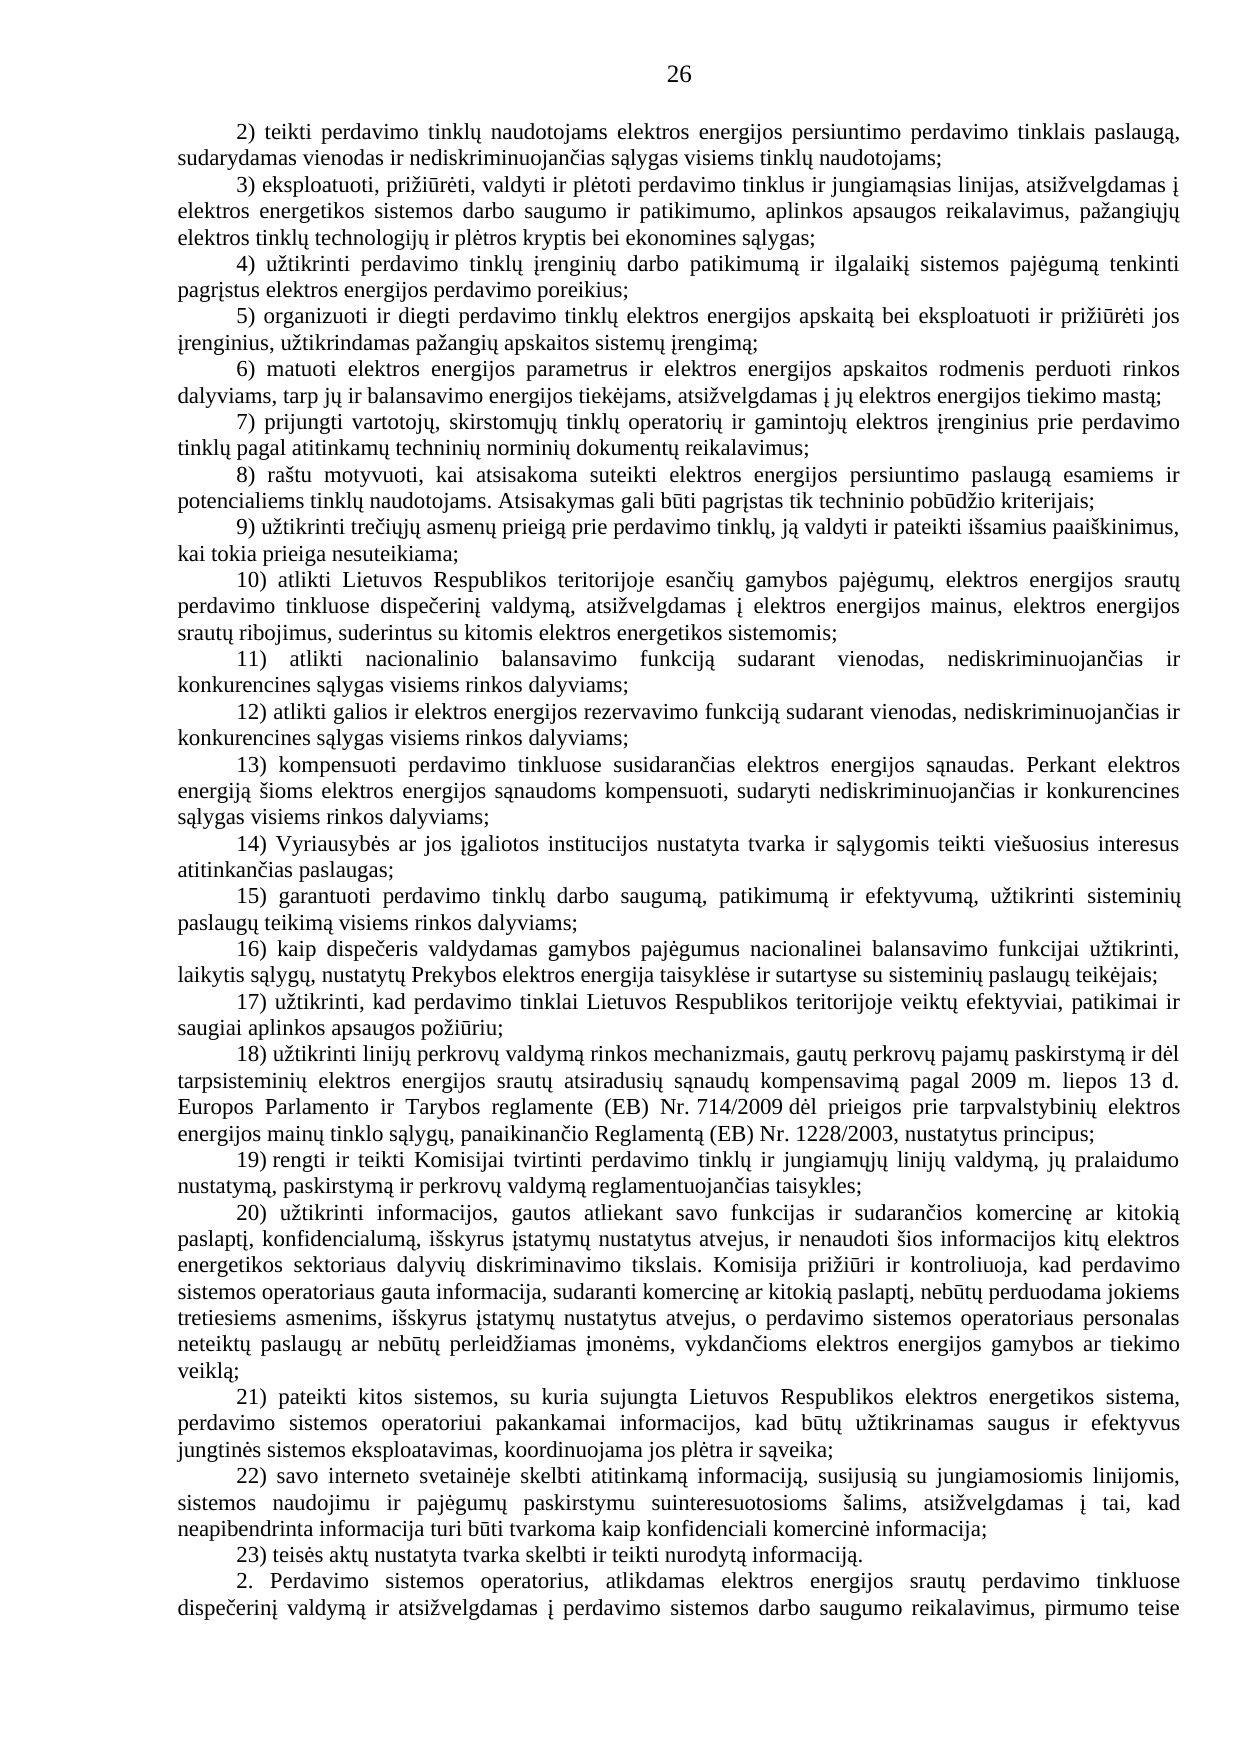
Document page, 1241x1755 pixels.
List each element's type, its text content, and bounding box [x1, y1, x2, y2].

text 11) atlikti nacionalinio balansavimo funkciją sudarant vienodas, nediskriminuojančias ir konkurencines sąlygas visiems rinkos dalyviams; [177, 645, 1181, 698]
text 9) užtikrinti trečiųjų asmenų prieigą prie perdavimo tinklų, ją valdyti ir pateikti išsamius paaiškinimus, kai tokia prieiga nesuteikiama; [177, 513, 1181, 566]
text 6) matuoti elektros energijos parametrus ir elektros energijos apskaitos rodmenis perduoti rinkos dalyviams, tarp jų ir balansavimo energijos tiekėjams, atsižvelgdamas į jų elektros energijos tiekimo mastą; [177, 355, 1181, 408]
text 23) teisės aktų nustatyta tvarka skelbti ir teikti nurodytą informaciją. [177, 1541, 1181, 1568]
text 7) prijungti vartotojų, skirstomųjų tinklų operatorių ir gamintojų elektros įrenginius prie perdavimo tinklų pagal atitinkamų techninių norminių dokumentų reikalavimus; [177, 408, 1181, 461]
text 19) rengti ir teikti Komisijai tvirtinti perdavimo tinklų ir jungiamųjų linijų valdymą, jų pralaidumo nustatymą, paskirstymą ir perkrovų valdymą reglamentuojančias taisykles; [177, 1146, 1181, 1199]
text 13) kompensuoti perdavimo tinkluose susidarančias elektros energijos sąnaudas. Perkant elektros energiją šioms elektros energijos sąnaudoms kompensuoti, sudaryti nediskriminuojančias ir konkurencines sąlygas visiems rinkos dalyviams; [177, 751, 1181, 830]
text 21) pateikti kitos sistemos, su kuria sujungta Lietuvos Respublikos elektros energetikos sistema, perdavimo sistemos operatoriui pakankamai informacijos, kad būtų užtikrinamas saugus ir efektyvus jungtinės sistemos eksploatavimas, koordinuojama jos plėtra ir sąveika; [177, 1383, 1181, 1462]
text 3) eksploatuoti, prižiūrėti, valdyti ir plėtoti perdavimo tinklus ir jungiamąsias linijas, atsižvelgdamas į elektros energetikos sistemos darbo saugumo ir patikimumo, aplinkos apsaugos reikalavimus, pažangiųjų elektros tinklų technologijų ir plėtros kryptis bei ekonomines sąlygas; [177, 171, 1181, 250]
text 20) užtikrinti informacijos, gautos atliekant savo funkcijas ir sudarančios komercinę ar kitokią paslaptį, konfidencialumą, išskyrus įstatymų nustatytus atvejus, ir nenaudoti šios informacijos kitų elektros energetikos sektoriaus dalyvių diskriminavimo tikslais. Komisija prižiūri ir kontroliuoja, kad perdavimo sistemos operatoriaus gauta informacija, sudaranti komercinę ar kitokią paslaptį, nebūtų perduodama jokiems tretiesiems asmenims, išskyrus įstatymų nustatytus atvejus, o perdavimo sistemos operatoriaus personalas neteiktų paslaugų ar nebūtų perleidžiamas įmonėms, vykdančioms elektros energijos gamybos ar tiekimo veiklą; [177, 1199, 1181, 1383]
text 2. Perdavimo sistemos operatorius, atlikdamas elektros energijos srautų perdavimo tinkluose dispečerinį valdymą ir atsižvelgdamas į perdavimo sistemos darbo saugumo reikalavimus, pirmumo teise [177, 1568, 1181, 1620]
text 8) raštu motyvuoti, kai atsisakoma suteikti elektros energijos persiuntimo paslaugą esamiems ir potencialiems tinklų naudotojams. Atsisakymas gali būti pagrįstas tik techninio pobūdžio kriterijais; [177, 461, 1181, 513]
text 15) garantuoti perdavimo tinklų darbo saugumą, patikimumą ir efektyvumą, užtikrinti sisteminių paslaugų teikimą visiems rinkos dalyviams; [177, 882, 1181, 935]
text 14) Vyriausybės ar jos įgaliotos institucijos nustatyta tvarka ir sąlygomis teikti viešuosius interesus atitinkančias paslaugas; [177, 830, 1181, 882]
text 18) užtikrinti linijų perkrovų valdymą rinkos mechanizmais, gautų perkrovų pajamų paskirstymą ir dėl tarpsisteminių elektros energijos srautų atsiradusių sąnaudų kompensavimą pagal 2009 m. liepos 13 d. Europos Parlamento ir Tarybos reglamente (EB) Nr. 714/2009 dėl prieigos prie tarpvalstybinių elektros energijos mainų tinklo sąlygų, panaikinančio Reglamentą (EB) Nr. 1228/2003, nustatytus principus; [177, 1041, 1181, 1146]
text 16) kaip dispečeris valdydamas gamybos pajėgumus nacionalinei balansavimo funkcijai užtikrinti, laikytis sąlygų, nustatytų Prekybos elektros energija taisyklėse ir sutartyse su sisteminių paslaugų teikėjais; [177, 935, 1181, 988]
text 12) atlikti galios ir elektros energijos rezervavimo funkciją sudarant vienodas, nediskriminuojančias ir konkurencines sąlygas visiems rinkos dalyviams; [177, 698, 1181, 751]
text 4) užtikrinti perdavimo tinklų įrenginių darbo patikimumą ir ilgalaikį sistemos pajėgumą tenkinti pagrįstus elektros energijos perdavimo poreikius; [177, 250, 1181, 303]
text 17) užtikrinti, kad perdavimo tinklai Lietuvos Respublikos teritorijoje veiktų efektyviai, patikimai ir saugiai aplinkos apsaugos požiūriu; [177, 988, 1181, 1041]
text 22) savo interneto svetainėje skelbti atitinkamą informaciją, susijusią su jungiamosiomis linijomis, sistemos naudojimu ir pajėgumų paskirstymu suinteresuotosioms šalims, atsižvelgdamas į tai, kad neapibendrinta informacija turi būti tvarkoma kaip konfidenciali komercinė informacija; [177, 1462, 1181, 1541]
text 2) teikti perdavimo tinklų naudotojams elektros energijos persiuntimo perdavimo tinklais paslaugą, sudarydamas vienodas ir nediskriminuojančias sąlygas visiems tinklų naudotojams; [177, 118, 1181, 171]
text 5) organizuoti ir diegti perdavimo tinklų elektros energijos apskaitą bei eksploatuoti ir prižiūrėti jos įrenginius, užtikrindamas pažangių apskaitos sistemų įrengimą; [177, 303, 1181, 355]
text 10) atlikti Lietuvos Respublikos teritorijoje esančių gamybos pajėgumų, elektros energijos srautų perdavimo tinkluose dispečerinį valdymą, atsižvelgdamas į elektros energijos mainus, elektros energijos srautų ribojimus, suderintus su kitomis elektros energetikos sistemomis; [177, 566, 1181, 645]
